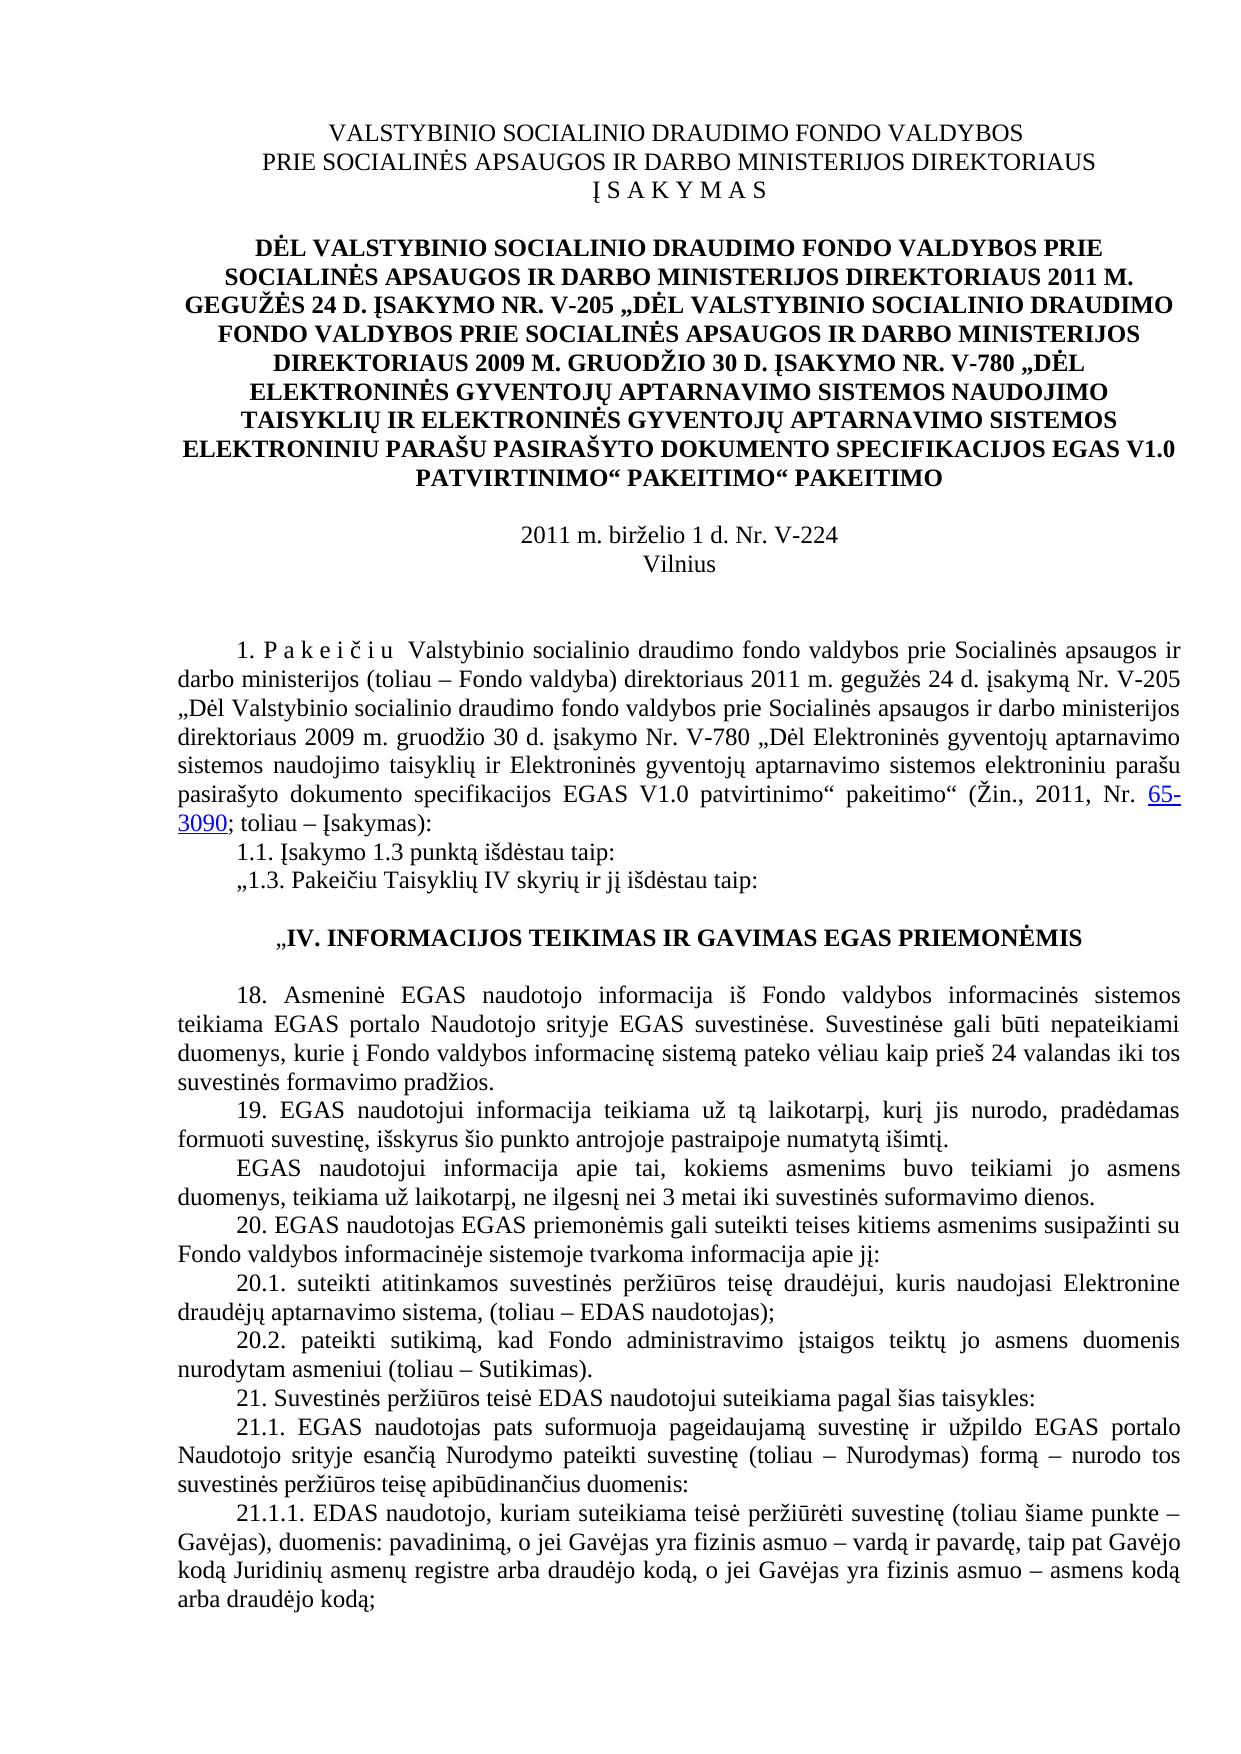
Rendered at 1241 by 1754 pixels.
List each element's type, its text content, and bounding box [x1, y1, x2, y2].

text EGAS naudotojui informacija apie tai, kokiems asmenims buvo teikiami jo asmens duomenys, teikiama už laikotarpį, ne ilgesnį nei 3 metai iki suvestinės suformavimo dienos. [177, 1153, 1181, 1211]
text 21.1.1. EDAS naudotojo, kuriam suteikiama teisė peržiūrėti suvestinę (toliau šiame punkte – Gavėjas), duomenis: pavadinimą, o jei Gavėjas yra fizinis asmuo – vardą ir pavardę, taip pat Gavėjo kodą Juridinių asmenų registre arba draudėjo kodą, o jei Gavėjas yra fizinis asmuo – asmens kodą arba draudėjo kodą; [177, 1498, 1181, 1613]
text 20.2. pateikti sutikimą, kad Fondo administravimo įstaigos teiktų jo asmens duomenis nurodytam asmeniui (toliau – Sutikimas). [177, 1326, 1181, 1383]
text 1. Pakeičiu Valstybinio socialinio draudimo fondo valdybos prie Socialinės apsaugos ir darbo ministerijos (toliau – Fondo valdyba) direktoriaus 2011 m. gegužės 24 d. įsakymą Nr. V-205 „Dėl Valstybinio socialinio draudimo fondo valdybos prie Socialinės apsaugos ir darbo ministerijos direktoriaus 2009 m. gruodžio 30 d. įsakymo Nr. V-780 „Dėl Elektroninės gyventojų aptarnavimo sistemos naudojimo taisyklių ir Elektroninės gyventojų aptarnavimo sistemos elektroniniu parašu pasirašyto dokumento specifikacijos EGAS V1.0 patvirtinimo“ pakeitimo“ (Žin., 2011, Nr. 65-3090; toliau – Įsakymas): [177, 636, 1181, 837]
text PRIE SOCIALINĖS APSAUGOS IR DARBO MINISTERIJOS DIREKTORIAUS [177, 147, 1181, 176]
text „1.3. Pakeičiu Taisyklių IV skyrių ir jį išdėstau taip: [177, 866, 1181, 894]
text 21.1. EGAS naudotojas pats suformuoja pageidaujamą suvestinę ir užpildo EGAS portalo Naudotojo srityje esančią Nurodymo pateikti suvestinę (toliau – Nurodymas) formą – nurodo tos suvestinės peržiūros teisę apibūdinančius duomenis: [177, 1412, 1181, 1498]
text ĮSAKYMAS [177, 176, 1181, 204]
text Vilnius [177, 549, 1181, 578]
text DĖL VALSTYBINIO SOCIALINIO DRAUDIMO FONDO VALDYBOS PRIE SOCIALINĖS APSAUGOS IR DARBO MINISTERIJOS DIREKTORIAUS 2011 M. GEGUŽĖS 24 D. ĮSAKYMO Nr. V-205 „DĖL VALSTYBINIO SOCIALINIO DRAUDIMO FONDO VALDYBOS PRIE SOCIALINĖS APSAUGOS IR DARBO MINISTERIJOS DIREKTORIAUS 2009 M. GRUODŽIO 30 D. ĮSAKYMO Nr. V-780 „DĖL ELEKTRONINĖS GYVENTOJŲ APTARNAVIMO SISTEMOS NAUDOJIMO TAISYKLIŲ IR ELEKTRONINĖS GYVENTOJŲ APTARNAVIMO SISTEMOS ELEKTRONINIU PARAŠU PASIRAŠYTO DOKUMENTO SPECIFIKACIJOS EGAS V1.0 PATVIRTINIMO“ PAKEITIMO“ PAKEITIMO [177, 233, 1181, 492]
text 21. Suvestinės peržiūros teisė EDAS naudotojui suteikiama pagal šias taisykles: [177, 1383, 1181, 1412]
text 18. Asmeninė EGAS naudotojo informacija iš Fondo valdybos informacinės sistemos teikiama EGAS portalo Naudotojo srityje EGAS suvestinėse. Suvestinėse gali būti nepateikiami duomenys, kurie į Fondo valdybos informacinę sistemą pateko vėliau kaip prieš 24 valandas iki tos suvestinės formavimo pradžios. [177, 981, 1181, 1096]
text 1.1. Įsakymo 1.3 punktą išdėstau taip: [177, 837, 1181, 866]
text 19. EGAS naudotojui informacija teikiama už tą laikotarpį, kurį jis nurodo, pradėdamas formuoti suvestinę, išskyrus šio punkto antrojoje pastraipoje numatytą išimtį. [177, 1096, 1181, 1153]
text 20.1. suteikti atitinkamos suvestinės peržiūros teisę draudėjui, kuris naudojasi Elektronine draudėjų aptarnavimo sistema, (toliau – EDAS naudotojas); [177, 1268, 1181, 1326]
text 2011 m. birželio 1 d. Nr. V-224 [177, 521, 1181, 549]
text VALSTYBINIO SOCIALINIO DRAUDIMO FONDO VALDYBOS [177, 118, 1181, 147]
text „IV. INFORMACIJOS TEIKIMAS IR GAVIMAS EGAS PRIEMONĖMIS [177, 923, 1181, 952]
text 20. EGAS naudotojas EGAS priemonėmis gali suteikti teises kitiems asmenims susipažinti su Fondo valdybos informacinėje sistemoje tvarkoma informacija apie jį: [177, 1211, 1181, 1268]
